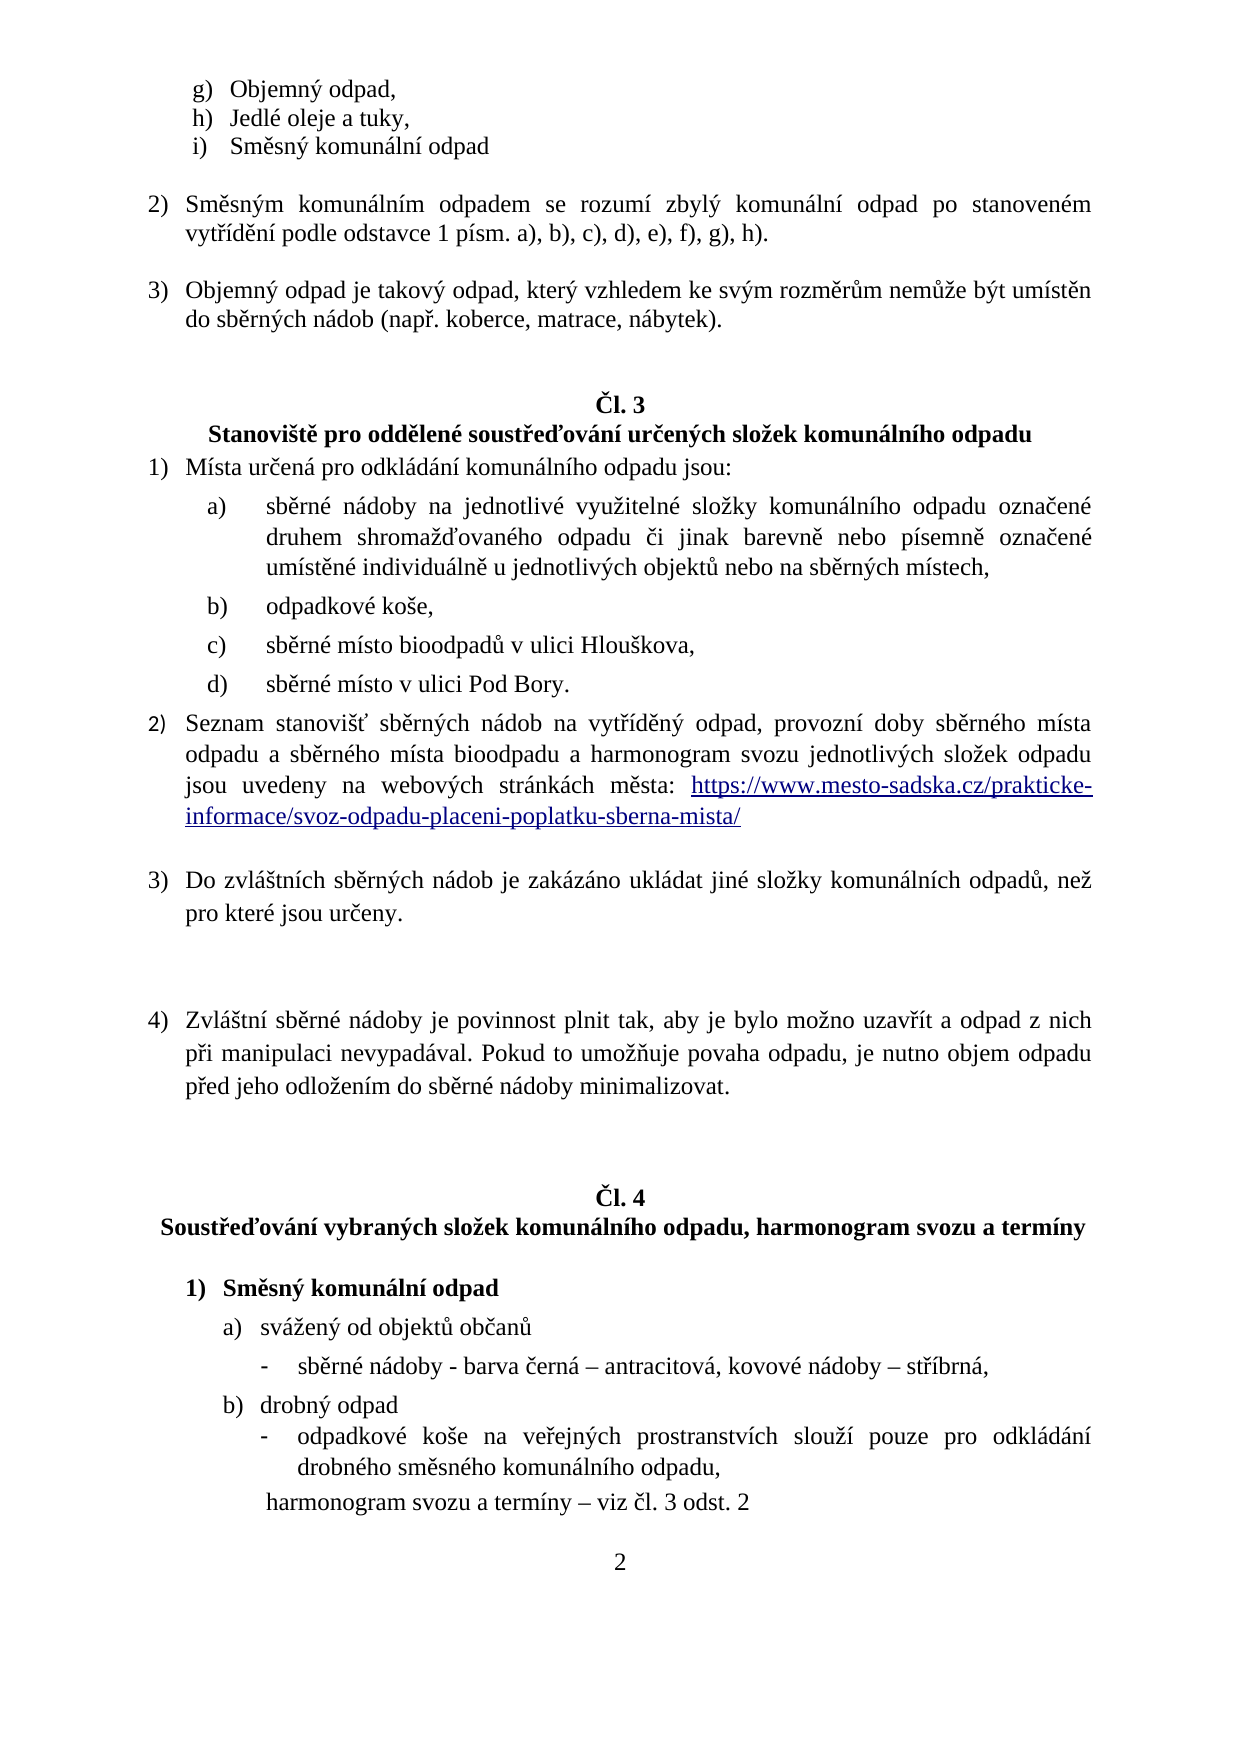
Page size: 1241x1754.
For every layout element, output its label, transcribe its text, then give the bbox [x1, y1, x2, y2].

subtitle Čl. 4 [148, 1183, 1092, 1212]
list odpadkové koše, [207, 591, 1092, 620]
text Čl. 3 [148, 390, 1092, 419]
list drobný odpad [223, 1391, 1092, 1419]
list sběrné místo v ulici Pod Bory. [207, 669, 1092, 698]
list Do zvláštních sběrných nádob je zakázáno ukládat jiné složky komunálních odpadů, než pro které jsou určeny. [148, 865, 1092, 926]
list Místa určená pro odkládání komunálního odpadu jsou: [148, 452, 1092, 481]
list sběrné nádoby na jednotlivé využitelné složky komunálního odpadu označené druhem shromažďovaného odpadu či jinak barevně nebo písemně označené umístěné individuálně u jednotlivých objektů nebo na sběrných místech, [207, 491, 1092, 581]
text Stanoviště pro oddělené soustřeďování určených složek komunálního odpadu [148, 419, 1092, 448]
list sběrné nádoby - barva černá – antracitová, kovové nádoby – stříbrná, [260, 1351, 1092, 1380]
subtitle Soustřeďování vybraných složek komunálního odpadu, harmonogram svozu a termíny [148, 1212, 1092, 1240]
list Směsným komunálním odpadem se rozumí zbylý komunální odpad po stanoveném vytřídění podle odstavce 1 písm. a), b), c), d), e), f), g), h). [148, 189, 1092, 246]
list Objemný odpad, [192, 74, 1092, 103]
list Směsný komunální odpad [192, 131, 1092, 160]
list svážený od objektů občanů [223, 1312, 1092, 1341]
list sběrné místo bioodpadů v ulici Hlouškova, [207, 630, 1092, 659]
list Směsný komunální odpad [185, 1273, 1092, 1302]
list Jedlé oleje a tuky, [192, 103, 1092, 131]
text harmonogram svozu a termíny – viz čl. 3 odst. 2 [266, 1487, 1092, 1516]
list Zvláštní sběrné nádoby je povinnost plnit tak, aby je bylo možno uzavřít a odpad z nich při manipulaci nevypadával. Pokud to umožňuje povaha odpadu, je nutno objem odpadu před jeho odložením do sběrné nádoby minimalizovat. [148, 1005, 1092, 1100]
list odpadkové koše na veřejných prostranstvích slouží pouze pro odkládání drobného směsného komunálního odpadu, [260, 1421, 1092, 1481]
list Seznam stanovišť sběrných nádob na vytříděný odpad, provozní doby sběrného místa odpadu a sběrného místa bioodpadu a harmonogram svozu jednotlivých složek odpadu jsou uvedeny na webových stránkách města: https://www.mesto-sadska.cz/prakticke-informace/svoz-odpadu-placeni-poplatku-sberna-mista/ [148, 708, 1092, 830]
list Objemný odpad je takový odpad, který vzhledem ke svým rozměrům nemůže být umístěn do sběrných nádob (např. koberce, matrace, nábytek). [148, 275, 1092, 333]
